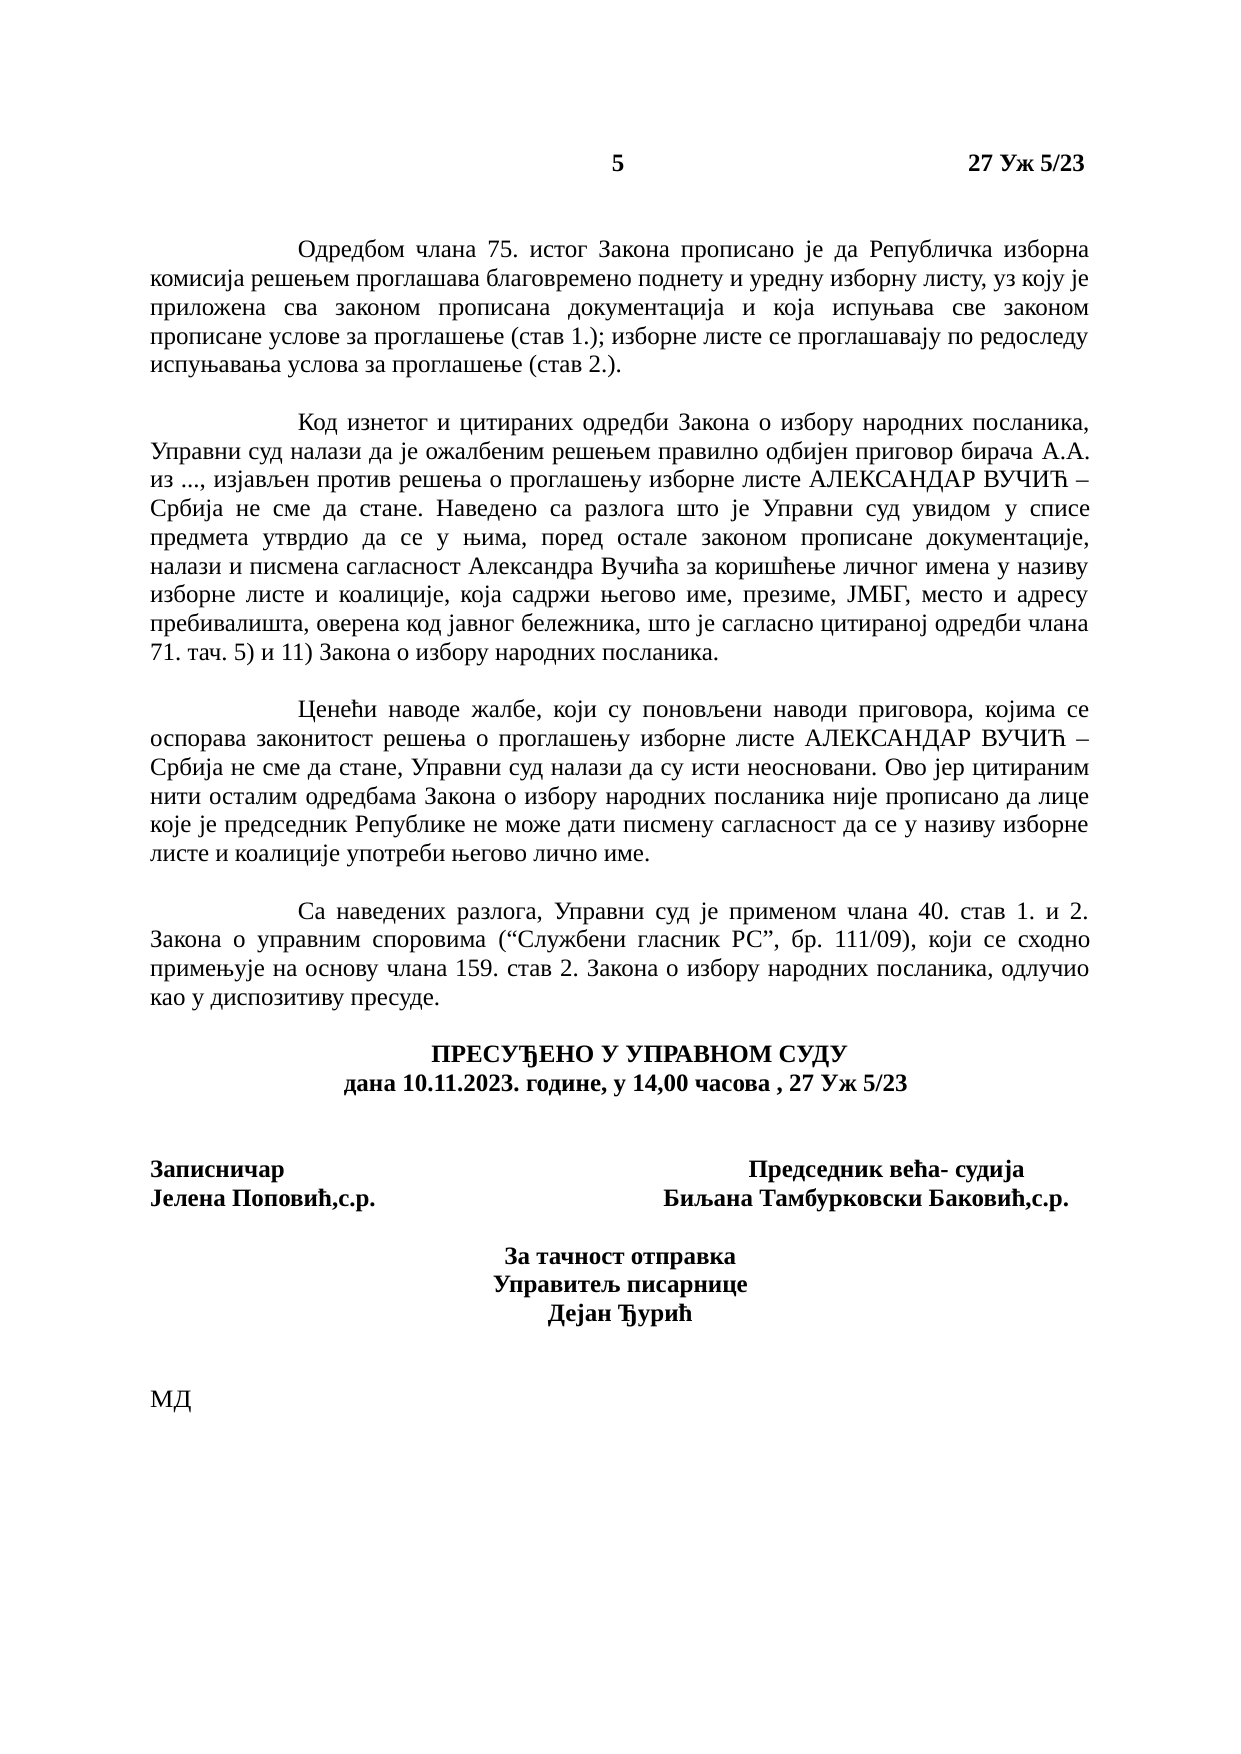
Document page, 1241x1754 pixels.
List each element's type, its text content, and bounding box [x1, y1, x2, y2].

text Са наведених разлога, Управни суд је применом члана 40. став 1. и 2. Закона о управним споровима (“Службени гласник РС”, бр. 111/09), који се сходно примењује на основу члана 159. став 2. Закона о избору народних посланика, одлучио као у диспозитиву пресуде. [150, 896, 1090, 1011]
text Дејан Ђурић [150, 1298, 1090, 1327]
text За тачност отправка [150, 1241, 1090, 1269]
text МД [150, 1384, 1090, 1413]
text дана 10.11.2023. године, у 14,00 часова , 27 Уж 5/23 [150, 1068, 1090, 1097]
text Ценећи наводе жалбе, који су поновљени наводи приговора, којима се оспорава законитост решења о проглашењу изборне листе АЛЕКСАНДАР ВУЧИЋ – Србија не сме да стане, Управни суд налази да су исти неосновани. Ово јер цитираним нити осталим одредбама Закона о избору народних посланика није прописано да лице које је председник Републике не може дати писмену сагласност да се у називу изборне листе и коалиције употреби његово лично име. [150, 694, 1090, 867]
text Записничар Председник већа- судија [150, 1154, 1090, 1183]
text Код изнетог и цитираних одредби Закона о избору народних посланика, Управни суд налази да је ожалбеним решењем правилно одбијен приговор бирача А.А. из ..., изјављен против решења о проглашењу изборне листе АЛЕКСАНДАР ВУЧИЋ – Србија не сме да стане. Наведено са разлога што је Управни суд увидом у списе предмета утврдио да се у њима, поред остале законом прописане документације, налази и писмена сагласност Александра Вучића за коришћење личног имена у називу изборне листе и коалиције, која садржи његово име, презиме, ЈМБГ, место и адресу пребивалишта, оверена код јавног бележника, што је сагласно цитираној одредби члана 71. тач. 5) и 11) Закона о избору народних посланика. [150, 407, 1090, 666]
text Јелена Поповић,с.р. Биљана Тамбурковски Баковић,с.р. [150, 1183, 1090, 1212]
text Управитељ писарнице [150, 1269, 1090, 1298]
text Одредбом члана 75. истог Закона прописано је да Републичка изборна комисија решењем проглашава благовремено поднету и уредну изборну листу, уз коју је приложена сва законом прописана документација и која испуњава све законом прописане услове за проглашење (став 1.); изборне листе се проглашавају по редоследу испуњавања услова за проглашење (став 2.). [150, 234, 1090, 378]
text ПРЕСУЂЕНО У УПРАВНОМ СУДУ [150, 1039, 1090, 1068]
